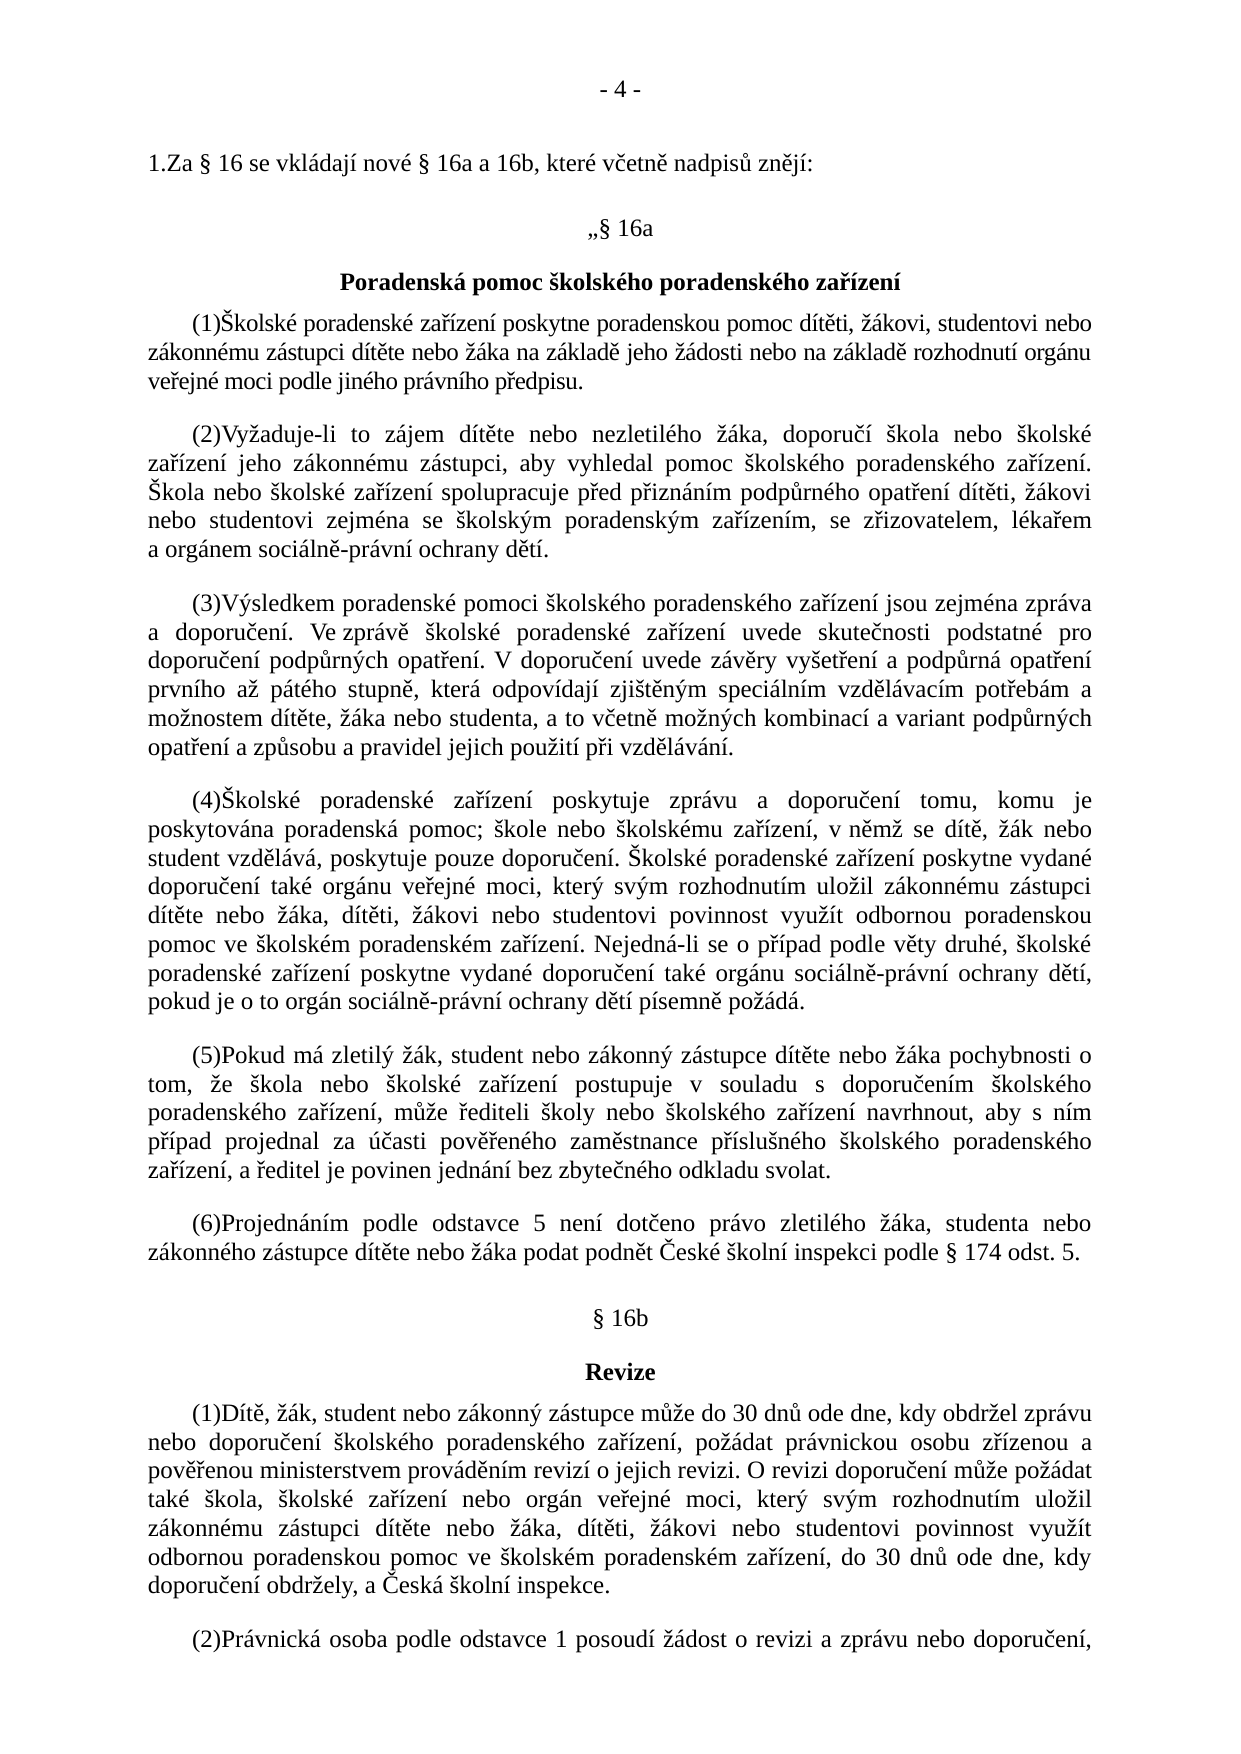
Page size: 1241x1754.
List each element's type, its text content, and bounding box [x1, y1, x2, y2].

list Vyžaduje-li to zájem dítěte nebo nezletilého žáka, doporučí škola nebo školské zařízení jeho zákonnému zástupci, aby vyhledal pomoc školského poradenského zařízení. Škola nebo školské zařízení spolupracuje před přiznáním podpůrného opatření dítěti, žákovi nebo studentovi zejména se školským poradenským zařízením, se zřizovatelem, lékařem a orgánem sociálně-právní ochrany dětí. [148, 419, 1093, 563]
list Výsledkem poradenské pomoci školského poradenského zařízení jsou zejména zpráva a doporučení. Ve zprávě školské poradenské zařízení uvede skutečnosti podstatné pro doporučení podpůrných opatření. V doporučení uvede závěry vyšetření a podpůrná opatření prvního až pátého stupně, která odpovídají zjištěným speciálním vzdělávacím potřebám a možnostem dítěte, žáka nebo studenta, a to včetně možných kombinací a variant podpůrných opatření a způsobu a pravidel jejich použití při vzdělávání. [148, 588, 1093, 760]
text „§ 16a [148, 213, 1093, 242]
list Za § 16 se vkládají nové § 16a a 16b, které včetně nadpisů znějí: [148, 148, 1093, 176]
text § 16b [148, 1303, 1093, 1332]
list Právnická osoba podle odstavce 1 posoudí žádost o revizi a zprávu nebo doporučení, [148, 1624, 1093, 1653]
list Školské poradenské zařízení poskytne poradenskou pomoc dítěti, žákovi, studentovi nebo zákonnému zástupci dítěte nebo žáka na základě jeho žádosti nebo na základě rozhodnutí orgánu veřejné moci podle jiného právního předpisu. [148, 308, 1093, 394]
list Projednáním podle odstavce 5 není dotčeno právo zletilého žáka, studenta nebo zákonného zástupce dítěte nebo žáka podat podnět České školní inspekci podle § 174 odst. 5. [148, 1208, 1093, 1266]
text Poradenská pomoc školského poradenského zařízení [148, 267, 1093, 296]
text Revize [148, 1357, 1093, 1385]
list Dítě, žák, student nebo zákonný zástupce může do 30 dnů ode dne, kdy obdržel zprávu nebo doporučení školského poradenského zařízení, požádat právnickou osobu zřízenou a pověřenou ministerstvem prováděním revizí o jejich revizi. O revizi doporučení může požádat také škola, školské zařízení nebo orgán veřejné moci, který svým rozhodnutím uložil zákonnému zástupci dítěte nebo žáka, dítěti, žákovi nebo studentovi povinnost využít odbornou poradenskou pomoc ve školském poradenském zařízení, do 30 dnů ode dne, kdy doporučení obdržely, a Česká školní inspekce. [148, 1398, 1093, 1599]
list Pokud má zletilý žák, student nebo zákonný zástupce dítěte nebo žáka pochybnosti o tom, že škola nebo školské zařízení postupuje v souladu s doporučením školského poradenského zařízení, může řediteli školy nebo školského zařízení navrhnout, aby s ním případ projednal za účasti pověřeného zaměstnance příslušného školského poradenského zařízení, a ředitel je povinen jednání bez zbytečného odkladu svolat. [148, 1040, 1093, 1184]
list Školské poradenské zařízení poskytuje zprávu a doporučení tomu, komu je poskytována poradenská pomoc; škole nebo školskému zařízení, v němž se dítě, žák nebo student vzdělává, poskytuje pouze doporučení. Školské poradenské zařízení poskytne vydané doporučení také orgánu veřejné moci, který svým rozhodnutím uložil zákonnému zástupci dítěte nebo žáka, dítěti, žákovi nebo studentovi povinnost využít odbornou poradenskou pomoc ve školském poradenském zařízení. Nejedná-li se o případ podle věty druhé, školské poradenské zařízení poskytne vydané doporučení také orgánu sociálně-právní ochrany dětí, pokud je o to orgán sociálně-právní ochrany dětí písemně požádá. [148, 785, 1093, 1015]
